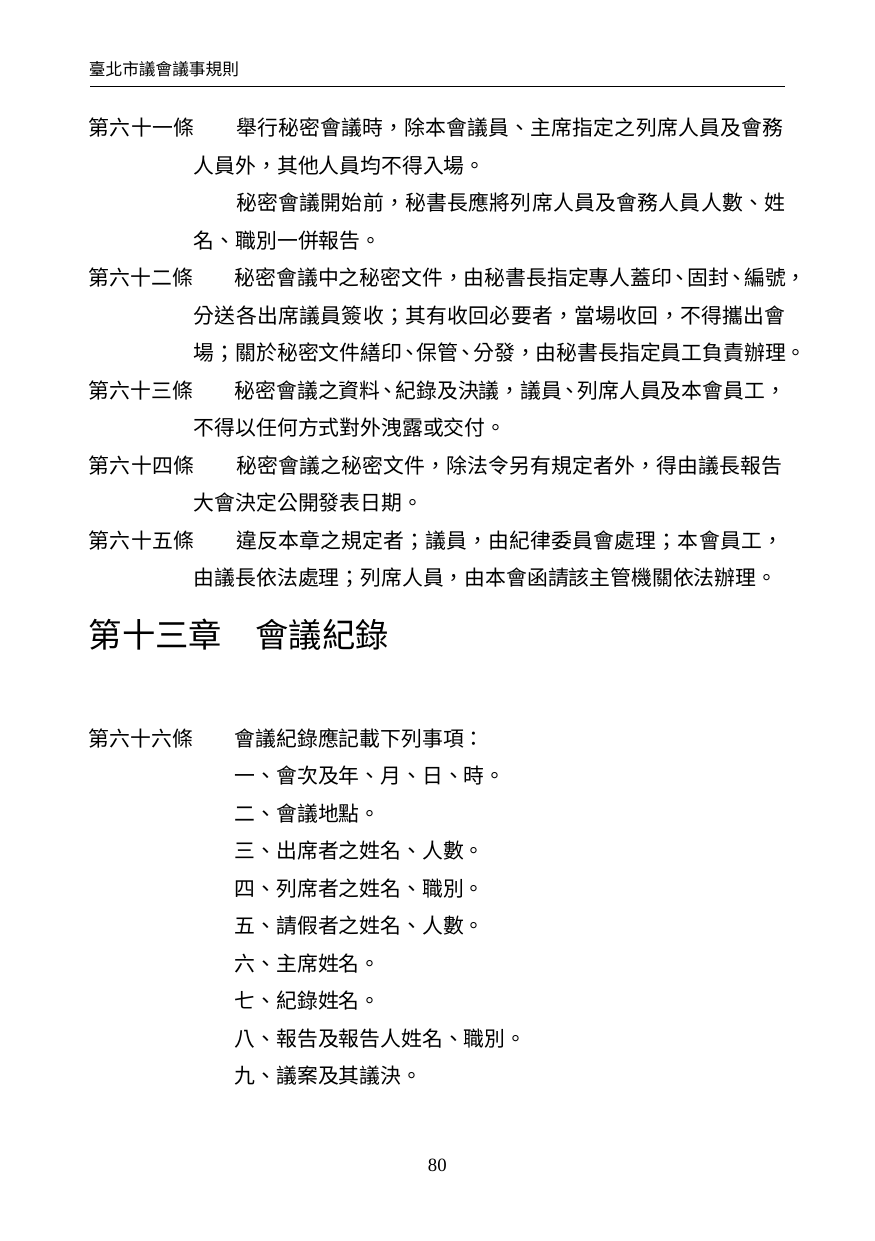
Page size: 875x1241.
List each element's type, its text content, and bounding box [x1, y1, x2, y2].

text 秘密會議開始前，秘書長應將列席人員及會務人員人數、姓名、職別一併報告。 [194, 183, 785, 258]
text 八、報告及報告人姓名、職別。 [234, 1019, 785, 1056]
text 四、列席者之姓名、職別。 [234, 869, 785, 906]
text 六、主席姓名。 [234, 944, 785, 981]
text 第六十五條 違反本章之規定者；議員，由紀律委員會處理；本會員工，由議長依法處理；列席人員，由本會函請該主管機關依法辦理。 [89, 520, 785, 595]
text 第十三章 會議紀錄 [89, 595, 785, 670]
text 第六十一條 舉行秘密會議時，除本會議員、主席指定之列席人員及會務人員外，其他人員均不得入場。 [89, 108, 785, 183]
text 九、議案及其議決。 [234, 1056, 785, 1094]
text 第六十六條 會議紀錄應記載下列事項： [89, 719, 785, 756]
text 五、請假者之姓名、人數。 [234, 906, 785, 944]
text 第六十四條 秘密會議之秘密文件，除法令另有規定者外，得由議長報告大會決定公開發表日期。 [89, 445, 785, 520]
text 二、會議地點。 [234, 794, 785, 831]
text 七、紀錄姓名。 [234, 981, 785, 1019]
text 第六十二條 秘密會議中之秘密文件，由秘書長指定專人蓋印、固封、編號，分送各出席議員簽收；其有收回必要者，當場收回，不得攜出會場；關於秘密文件繕印、保管、分發，由秘書長指定員工負責辦理。 [89, 258, 785, 370]
text 第六十三條 秘密會議之資料、紀錄及決議，議員、列席人員及本會員工，不得以任何方式對外洩露或交付。 [89, 370, 785, 445]
text 三、出席者之姓名、人數。 [234, 831, 785, 869]
text 一、會次及年、月、日、時。 [234, 756, 785, 794]
